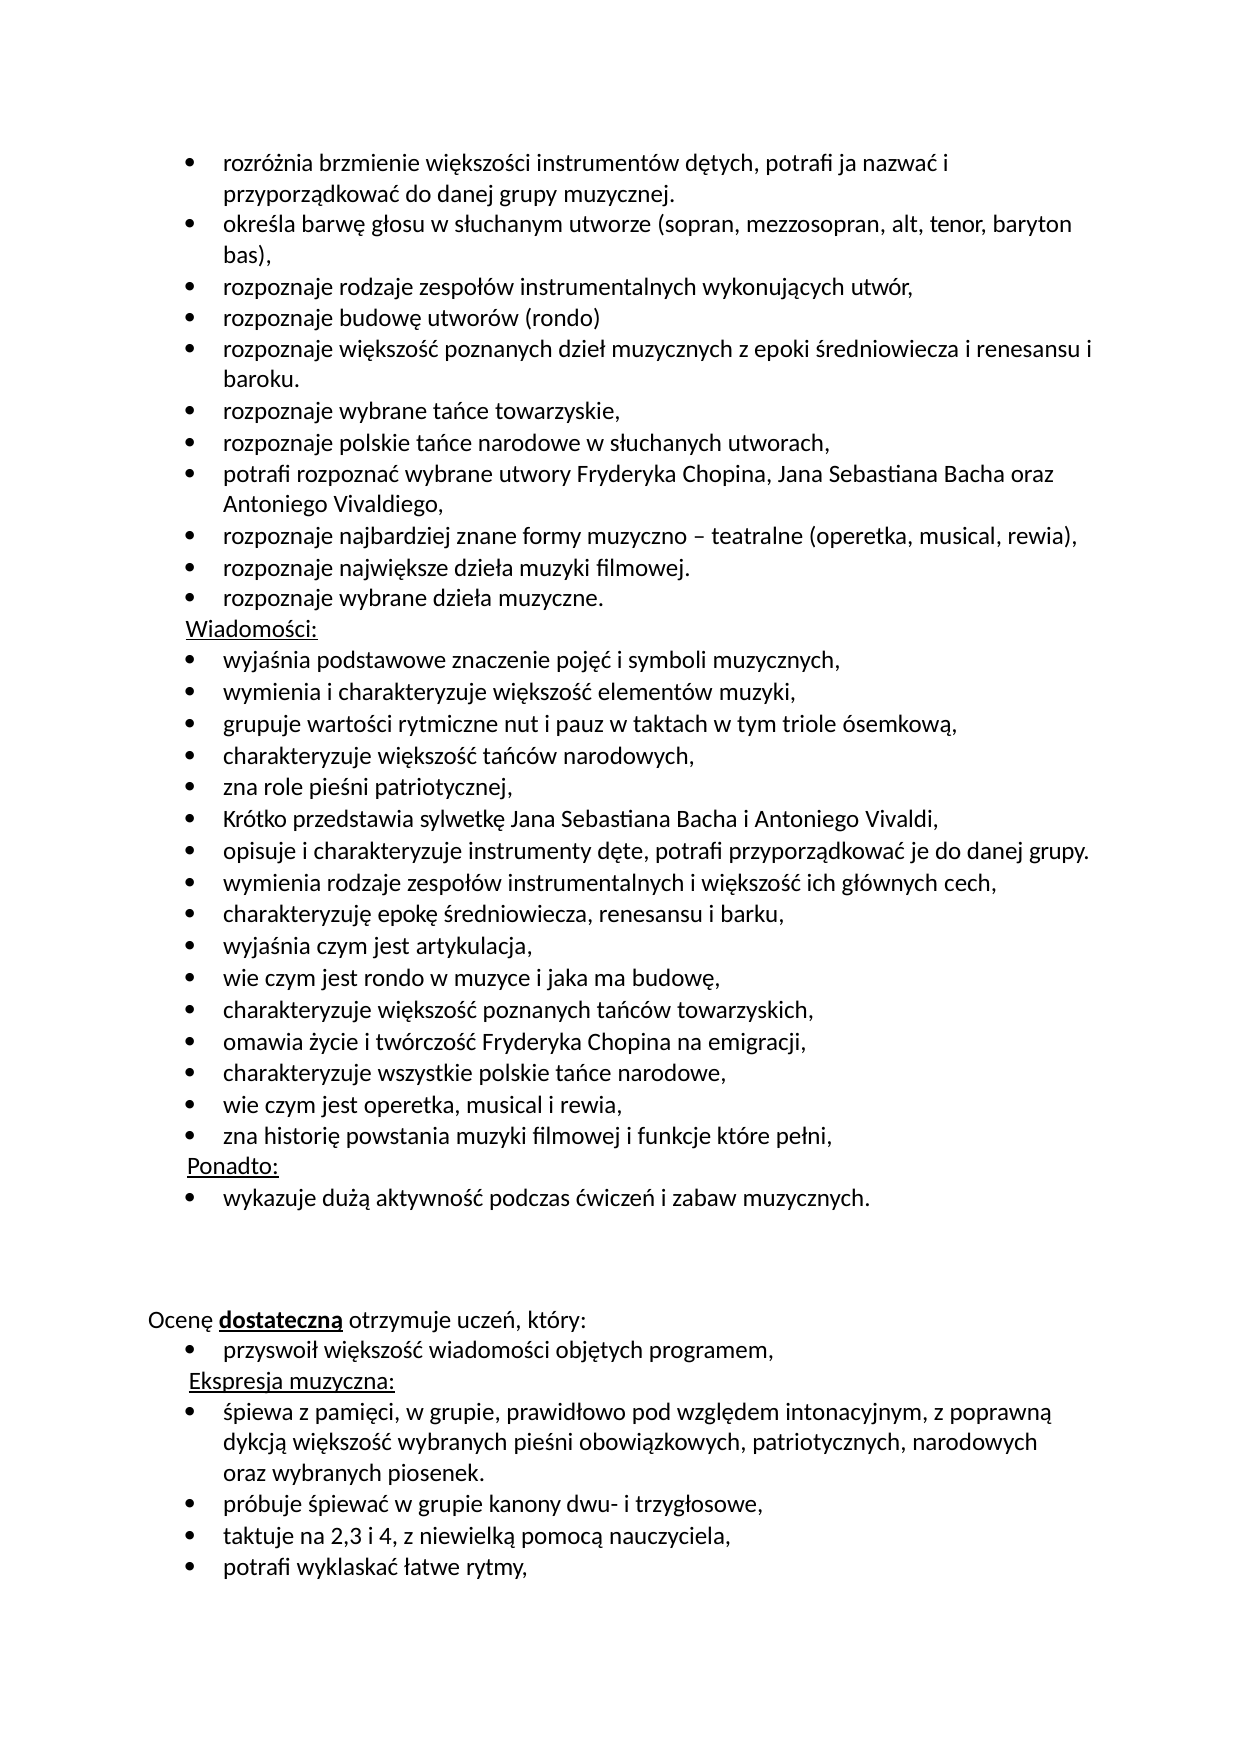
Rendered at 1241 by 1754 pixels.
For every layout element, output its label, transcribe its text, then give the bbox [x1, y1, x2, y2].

list grupuje wartości rytmiczne nut i pauz w taktach w tym triole ósemkową, [185, 707, 1103, 739]
list rozpoznaje najbardziej znane formy muzyczno – teatralne (operetka, musical, rewia), [185, 519, 1103, 551]
list wyjaśnia podstawowe znaczenie pojęć i symboli muzycznych, [185, 643, 1103, 675]
list śpiewa z pamięci, w grupie, prawidłowo pod względem intonacyjnym, z poprawną dykcją większość wybranych pieśni obowiązkowych, patriotycznych, narodowych oraz wybranych piosenek. [185, 1396, 1086, 1487]
list omawia życie i twórczość Fryderyka Chopina na emigracji, [185, 1024, 1103, 1056]
list potrafi rozpoznać wybrane utwory Fryderyka Chopina, Jana Sebastiana Bacha oraz Antoniego Vivaldiego, [185, 458, 1054, 519]
list rozpoznaje budowę utworów (rondo) [185, 301, 1103, 333]
list rozpoznaje polskie tańce narodowe w słuchanych utworach, [185, 426, 1103, 458]
list charakteryzuje większość tańców narodowych, [185, 739, 1103, 770]
list charakteryzuje większość poznanych tańców towarzyskich, [185, 993, 1103, 1024]
list przyswoił większość wiadomości objętych programem, Ekspresja muzyczna: [185, 1335, 774, 1396]
list taktuje na 2,3 i 4, z niewielką pomocą nauczyciela, [185, 1519, 1103, 1551]
list charakteryzuję epokę średniowiecza, renesansu i barku, [185, 897, 1103, 929]
list rozpoznaje rodzaje zespołów instrumentalnych wykonujących utwór, [185, 269, 1103, 301]
list rozpoznaje większość poznanych dzieł muzycznych z epoki średniowiecza i renesansu i baroku. [185, 333, 1092, 394]
list rozróżnia brzmienie większości instrumentów dętych, potrafi ja nazwać i przyporządkować do danej grupy muzycznej. [185, 147, 958, 208]
list wykazuje dużą aktywność podczas ćwiczeń i zabaw muzycznych. [185, 1181, 1103, 1213]
list rozpoznaje największe dzieła muzyki filmowej. [185, 551, 1103, 582]
list wie czym jest operetka, musical i rewia, [185, 1088, 1103, 1120]
list rozpoznaje wybrane dzieła muzyczne. Wiadomości: [185, 582, 604, 643]
list zna historię powstania muzyki filmowej i funkcje które pełni, Ponadto: [185, 1120, 833, 1181]
list charakteryzuje wszystkie polskie tańce narodowe, [185, 1056, 1103, 1088]
list zna role pieśni patriotycznej, [185, 770, 1103, 802]
list Krótko przedstawia sylwetkę Jana Sebastiana Bacha i Antoniego Vivaldi, [185, 802, 1103, 834]
list potrafi wyklaskać łatwe rytmy, [185, 1551, 1103, 1581]
list określa barwę głosu w słuchanym utworze (sopran, mezzosopran, alt, tenor, baryton bas), [185, 208, 1075, 269]
list próbuje śpiewać w grupie kanony dwu- i trzygłosowe, [185, 1487, 1103, 1519]
list wymienia rodzaje zespołów instrumentalnych i większość ich głównych cech, [185, 866, 1103, 897]
list rozpoznaje wybrane tańce towarzyskie, [185, 394, 1103, 426]
text Ocenę dostateczną otrzymuje uczeń, który: [148, 1304, 1103, 1335]
list opisuje i charakteryzuje instrumenty dęte, potrafi przyporządkować je do danej grupy. [185, 834, 1103, 866]
list wymienia i charakteryzuje większość elementów muzyki, [185, 675, 1103, 707]
list wie czym jest rondo w muzyce i jaka ma budowę, [185, 961, 1103, 993]
list wyjaśnia czym jest artykulacja, [185, 929, 1103, 961]
